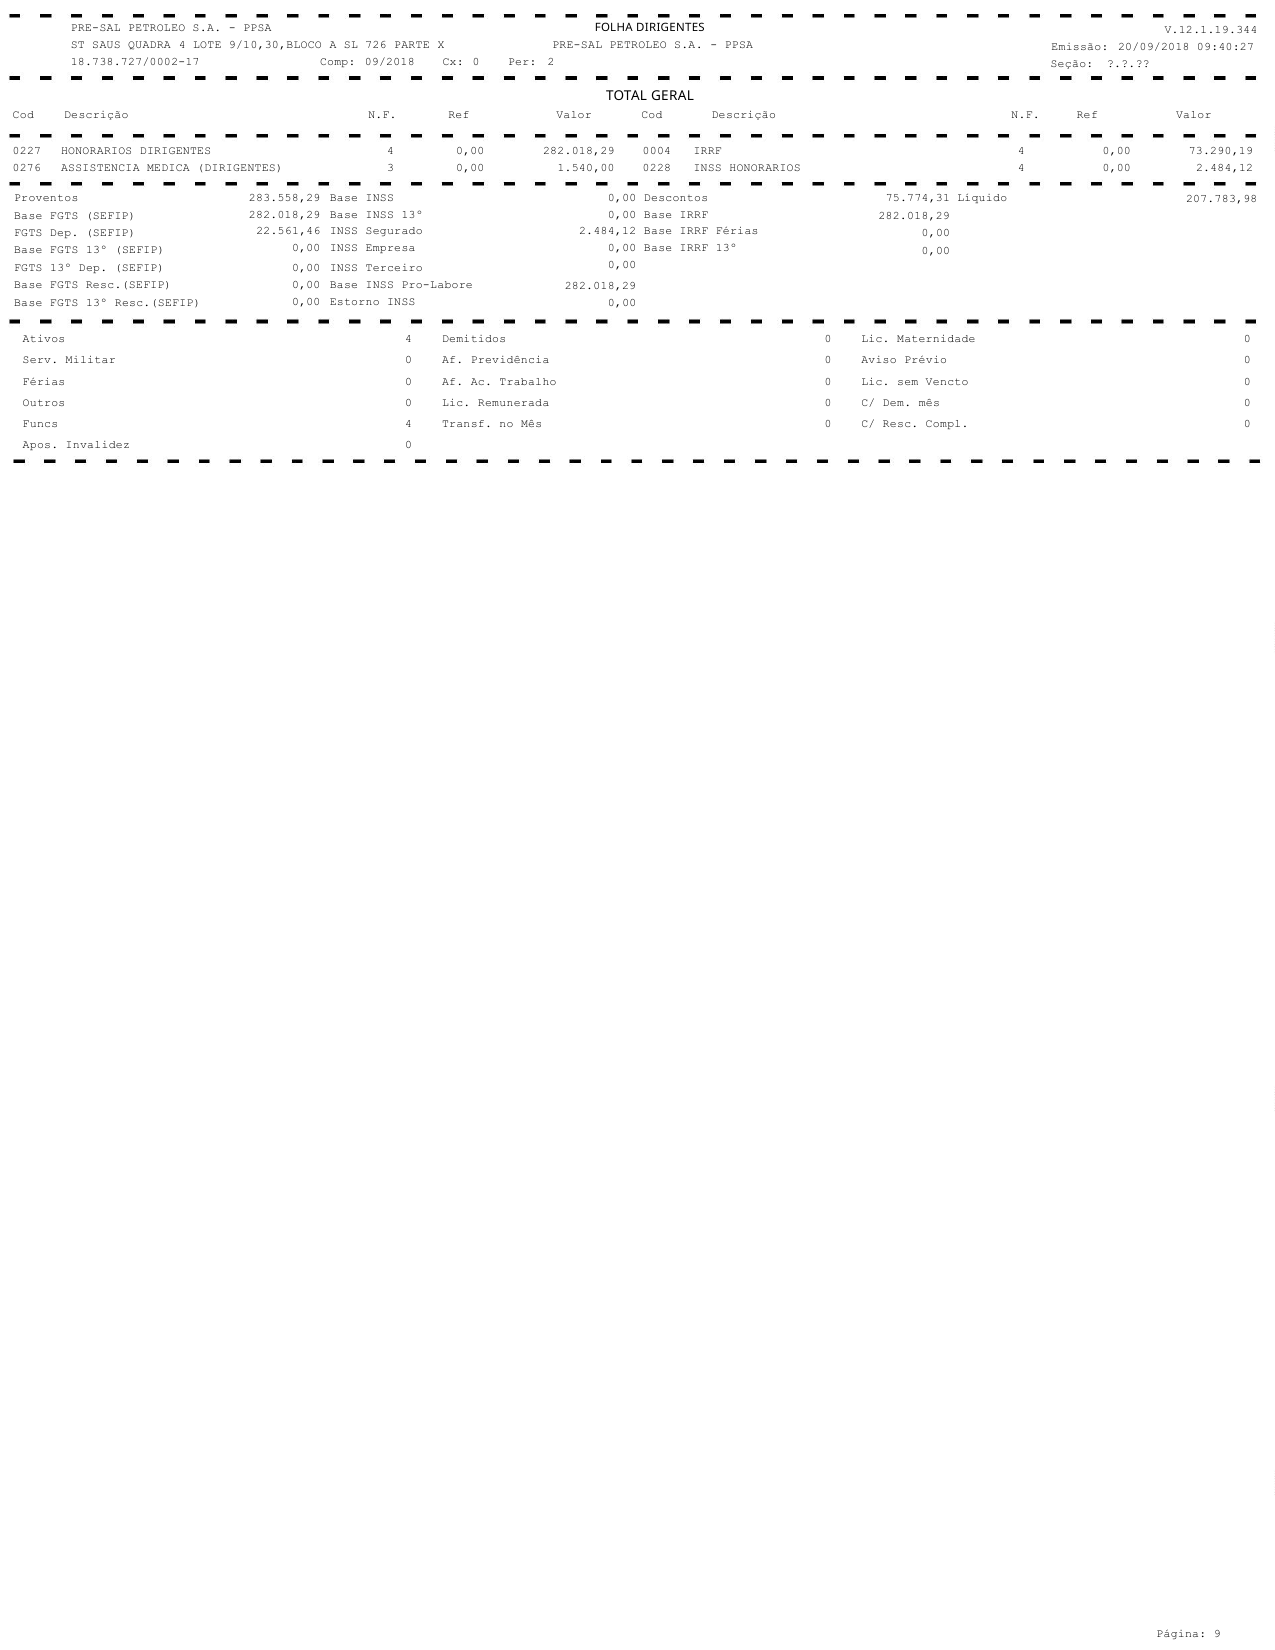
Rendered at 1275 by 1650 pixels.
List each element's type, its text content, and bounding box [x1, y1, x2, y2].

text 0 [1244, 417, 1268, 430]
text 0 [824, 332, 849, 345]
text 1.540,00 [557, 161, 632, 174]
text 0,00 Estorno INSS [292, 294, 498, 308]
text 4 [1018, 161, 1042, 174]
text Descrição [64, 108, 146, 121]
text Ativos [22, 332, 83, 345]
text N.F. [1011, 108, 1057, 121]
text Lic. sem Vencto [861, 374, 986, 388]
text 4 [405, 332, 429, 345]
text 0,00 INSS Terceiro [292, 260, 443, 274]
text 2.484,12 Base IRRF Férias [579, 224, 784, 237]
text FGTS Dep. (SEFIP) [14, 226, 154, 239]
text 0,00 Base INSS Pro-Labore [292, 278, 498, 291]
text Página: 9 [1156, 1626, 1237, 1640]
text 0,00 [1102, 143, 1148, 157]
text 207.783,98 [1186, 192, 1275, 205]
text Af. Ac. Trabalho [442, 374, 574, 388]
text HONORARIOS DIRIGENTES [61, 143, 234, 157]
text 75.774,31 Líquido [886, 191, 1026, 204]
text Base FGTS 13º Resc.(SEFIP) [14, 295, 226, 309]
text Demitidos [442, 332, 524, 345]
text 0004 [642, 143, 688, 157]
text 0 [824, 374, 849, 388]
text 0,00 [1102, 161, 1148, 174]
text 4 [1018, 143, 1042, 157]
text C/ Dem. mês [861, 395, 986, 409]
text 3 [387, 161, 411, 174]
text 0 [1244, 374, 1268, 388]
text 282.018,29 [543, 143, 632, 157]
text PRE-SAL PETROLEO S.A. - PPSA [71, 21, 297, 34]
text Outros [22, 395, 83, 409]
text Valor [1176, 108, 1270, 121]
text 0 [405, 438, 429, 451]
text FGTS 13º Dep. (SEFIP) [14, 260, 226, 274]
text Ref [1076, 108, 1115, 121]
text Lic. Maternidade [861, 332, 993, 345]
text 0,00 INSS Empresa [292, 240, 448, 254]
picture [0, 0, 1275, 1650]
text 282.018,29 Base INSS 13º [249, 207, 448, 221]
text 22.561,46 INSS Segurado [256, 224, 448, 237]
text Emissão: [1051, 39, 1118, 53]
text 0,00 [921, 244, 967, 257]
text 0,00 [456, 161, 502, 174]
text Proventos [14, 191, 96, 204]
text 0,00 [608, 296, 653, 309]
text 0 [1244, 395, 1268, 409]
text 0,00 [608, 258, 784, 271]
text Valor [556, 108, 609, 121]
text ST SAUS QUADRA 4 LOTE 9/10,30,BLOCO A SL 726 PARTE X [71, 38, 469, 51]
text 0 [824, 353, 849, 366]
text 0227 [12, 143, 58, 157]
text Transf. no Mês [442, 417, 574, 430]
text Base FGTS (SEFIP) [14, 208, 154, 222]
text Apos. Invalidez [22, 438, 147, 451]
text 0 [1244, 332, 1268, 345]
text Férias [22, 374, 133, 388]
text 73.290,19 [1188, 143, 1270, 157]
text 4 [405, 417, 429, 430]
text 0 [405, 374, 429, 388]
text 0 [824, 395, 849, 409]
text Cod [641, 108, 680, 121]
text Cx: 0 [442, 55, 497, 68]
text 0,00 [456, 143, 502, 157]
text 4 [387, 143, 411, 157]
text Base FGTS 13º (SEFIP) [14, 243, 226, 257]
text 0228 [642, 161, 688, 174]
text Lic. Remunerada [442, 395, 574, 409]
text 0 [1244, 353, 1268, 366]
text Cod [12, 108, 51, 121]
text 2.484,12 [1196, 161, 1270, 174]
text ASSISTENCIA MEDICA (DIRIGENTES) [61, 161, 309, 174]
text INSS HONORARIOS [693, 161, 818, 174]
text 0 [12, 161, 37, 174]
text 0,00 Descontos [608, 191, 784, 204]
text Per: 2 [508, 55, 572, 68]
text 0,00 Base IRRF [608, 207, 784, 221]
text TOTAL GERAL [606, 88, 719, 104]
text FOLHA DIRIGENTES [594, 21, 727, 34]
text 283.558,29 Base INSS [249, 191, 448, 204]
text Comp: 09/2018 [320, 55, 432, 68]
text 282.018,29 [878, 208, 1026, 222]
text 20/09/2018 09:40:27 [1118, 39, 1275, 53]
text 282.018,29 [564, 279, 653, 292]
text Funcs [22, 417, 76, 430]
text C/ Resc. Compl. [861, 417, 986, 430]
text 0,00 Base IRRF 13º [608, 240, 784, 254]
text 0 [405, 353, 429, 366]
text V.12.1.19.344 [1164, 22, 1275, 36]
text 18.738.727/0002-17 [71, 55, 219, 68]
text IRRF [693, 143, 818, 157]
text Af. Previdência [442, 353, 574, 366]
text Serv. Militar [22, 353, 133, 366]
text 0,00 [921, 226, 1026, 239]
text 0 [405, 395, 429, 409]
text Descrição [711, 108, 793, 121]
text Seção: ?.?.?? [1050, 57, 1167, 70]
text 0 [824, 417, 849, 430]
text Base FGTS Resc.(SEFIP) [14, 278, 226, 291]
text Ref [448, 108, 487, 121]
text 276 [37, 161, 58, 174]
text Aviso Prévio [861, 353, 993, 366]
text N.F. [368, 108, 414, 121]
text PRE-SAL PETROLEO S.A. - PPSA [552, 38, 778, 51]
